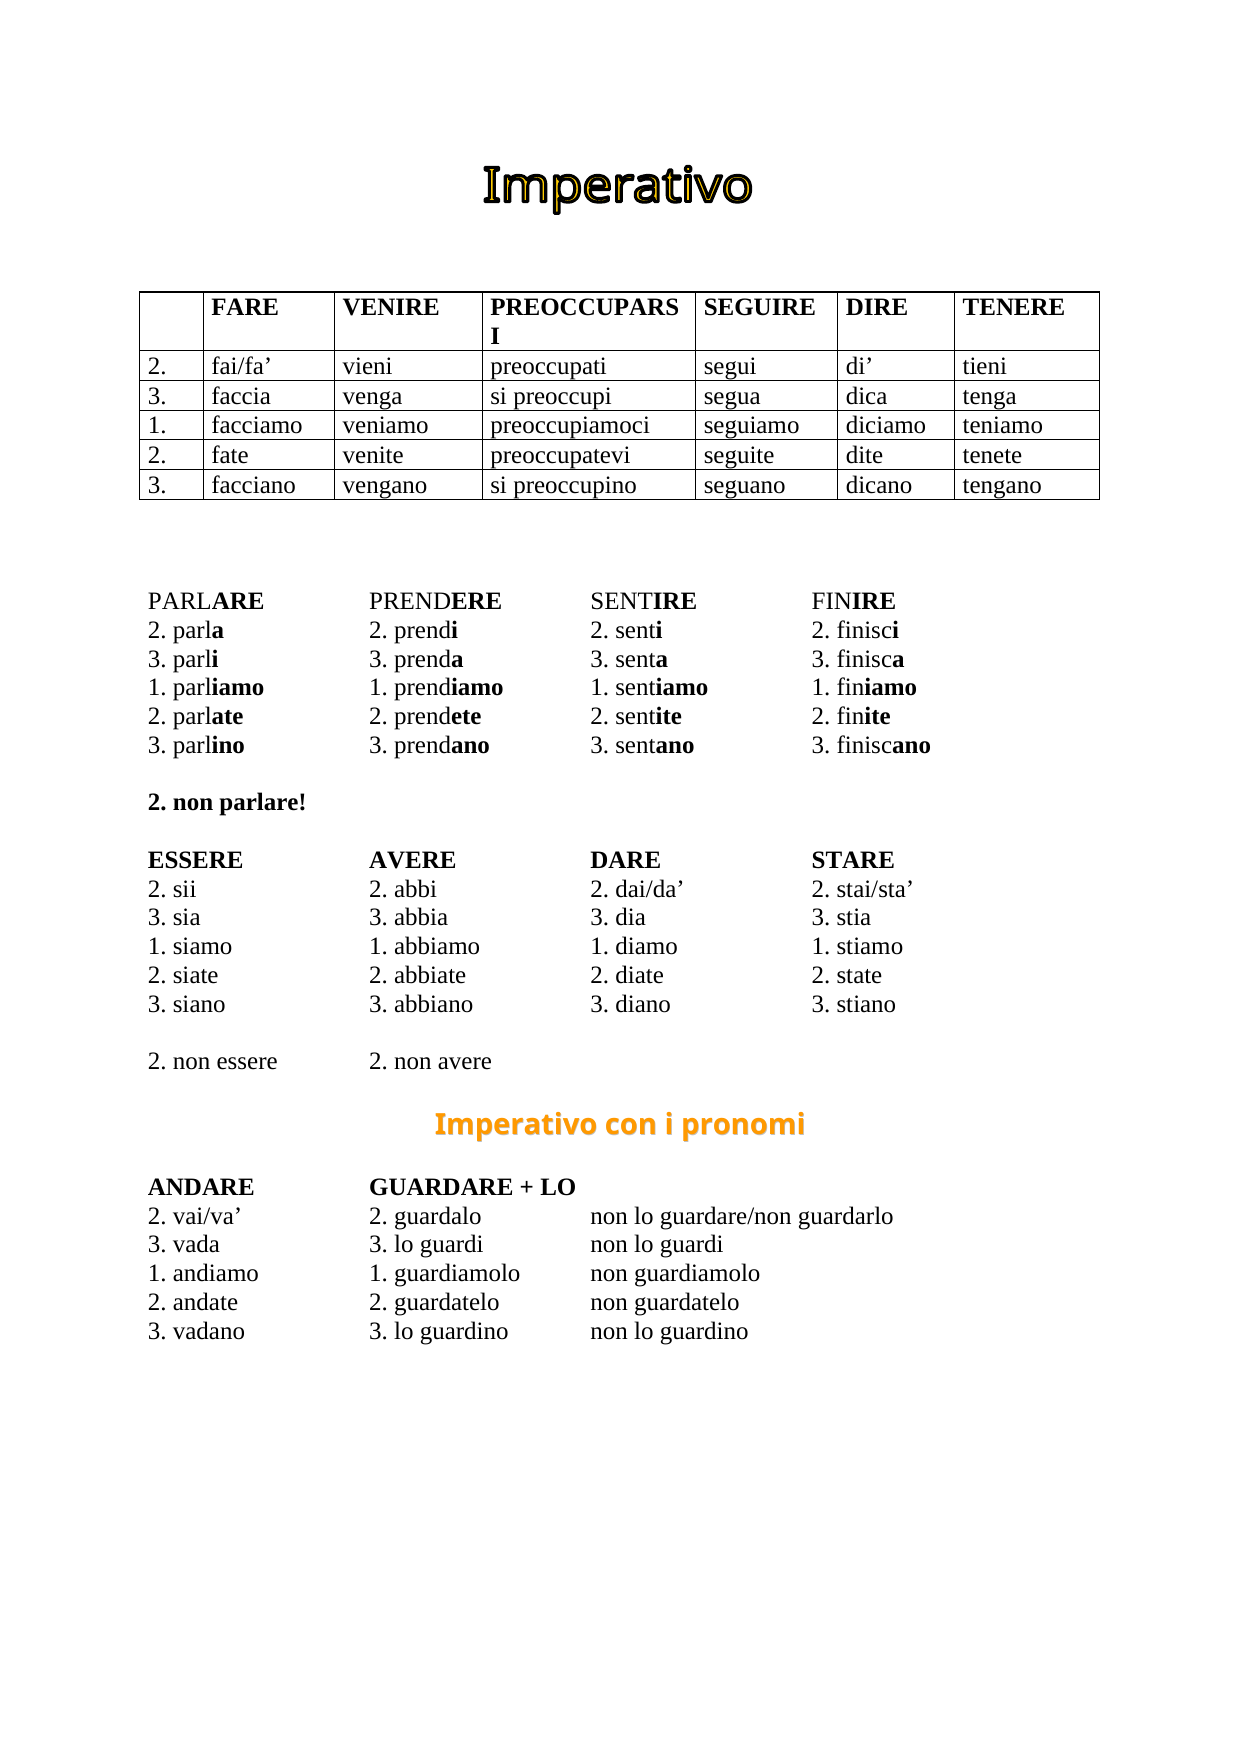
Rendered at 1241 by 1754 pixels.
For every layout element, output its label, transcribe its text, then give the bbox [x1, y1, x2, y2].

table_cell teniamo [955, 411, 1099, 439]
table_cell venga [335, 381, 482, 409]
table_cell facciamo [204, 411, 334, 439]
text 2. andate 2. guardatelo non guardatelo [148, 1287, 1093, 1316]
text 1. parliamo 1. prendiamo 1. sentiamo 1. finiamo [148, 672, 1093, 701]
text 2. sii 2. abbi 2. dai/da’ 2. stai/sta’ [148, 874, 1093, 902]
table_cell vengano [335, 470, 482, 499]
text 1. andiamo 1. guardiamolo non guardiamolo [148, 1258, 1093, 1287]
table_cell venite [335, 440, 482, 469]
text 3. vada 3. lo guardi non lo guardi [148, 1229, 1093, 1258]
table_header TENERE [955, 293, 1099, 350]
table_header SEGUIRE [696, 293, 837, 350]
text 2. siate 2. abbiate 2. diate 2. state [148, 960, 1093, 989]
table_cell seguano [696, 470, 837, 499]
table_cell di’ [838, 351, 954, 380]
table_cell preoccupati [483, 351, 695, 380]
text 3. parlino 3. prendano 3. sentano 3. finiscano [148, 730, 1093, 759]
text PARLARE PRENDERE SENTIRE FINIRE [148, 586, 1093, 615]
text 2. parla 2. prendi 2. senti 2. finisci [148, 615, 1093, 644]
table_cell segui [696, 351, 837, 380]
table_cell si preoccupino [483, 470, 695, 499]
table_cell preoccupiamoci [483, 411, 695, 439]
table_cell 2. [140, 351, 203, 380]
table_cell seguiamo [696, 411, 837, 439]
text 2. non essere 2. non avere [148, 1046, 1093, 1075]
table_cell tenete [955, 440, 1099, 469]
table_header DIRE [838, 293, 954, 350]
subtitle ANDARE GUARDARE + LO [148, 1172, 1093, 1201]
text 2. parlate 2. prendete 2. sentite 2. finite [148, 701, 1093, 730]
table_cell facciano [204, 470, 334, 499]
table_cell diciamo [838, 411, 954, 439]
table_cell 3. [140, 381, 203, 409]
text 3. sia 3. abbia 3. dia 3. stia [148, 902, 1093, 931]
text 2. vai/va’ 2. guardalo non lo guardare/non guardarlo [148, 1201, 1093, 1229]
subtitle ESSERE AVERE DARE STARE [148, 845, 1093, 874]
text 1. siamo 1. abbiamo 1. diamo 1. stiamo [148, 931, 1093, 960]
table_header PREOCCUPARSI [483, 293, 695, 350]
table_cell tengano [955, 470, 1099, 499]
table_header [140, 293, 203, 350]
subtitle Imperativo con i pronomi [148, 1104, 1093, 1143]
table_cell tenga [955, 381, 1099, 409]
text 3. vadano 3. lo guardino non lo guardino [148, 1316, 1093, 1344]
table_cell dica [838, 381, 954, 409]
table_cell seguite [696, 440, 837, 469]
table_header FARE [204, 293, 334, 350]
table_cell 2. [140, 440, 203, 469]
table_cell tieni [955, 351, 1099, 380]
table_cell vieni [335, 351, 482, 380]
table_cell segua [696, 381, 837, 409]
table_cell fai/fa’ [204, 351, 334, 380]
table_cell faccia [204, 381, 334, 409]
table_cell dicano [838, 470, 954, 499]
table_cell dite [838, 440, 954, 469]
text 3. siano 3. abbiano 3. diano 3. stiano [148, 989, 1093, 1017]
table_cell fate [204, 440, 334, 469]
table_cell veniamo [335, 411, 482, 439]
text 3. parli 3. prenda 3. senta 3. finisca [148, 644, 1093, 672]
text 2. non parlare! [148, 787, 1093, 816]
table_cell 1. [140, 411, 203, 439]
table_cell preoccupatevi [483, 440, 695, 469]
table_cell 3. [140, 470, 203, 499]
table_header VENIRE [335, 293, 482, 350]
table_cell si preoccupi [483, 381, 695, 409]
